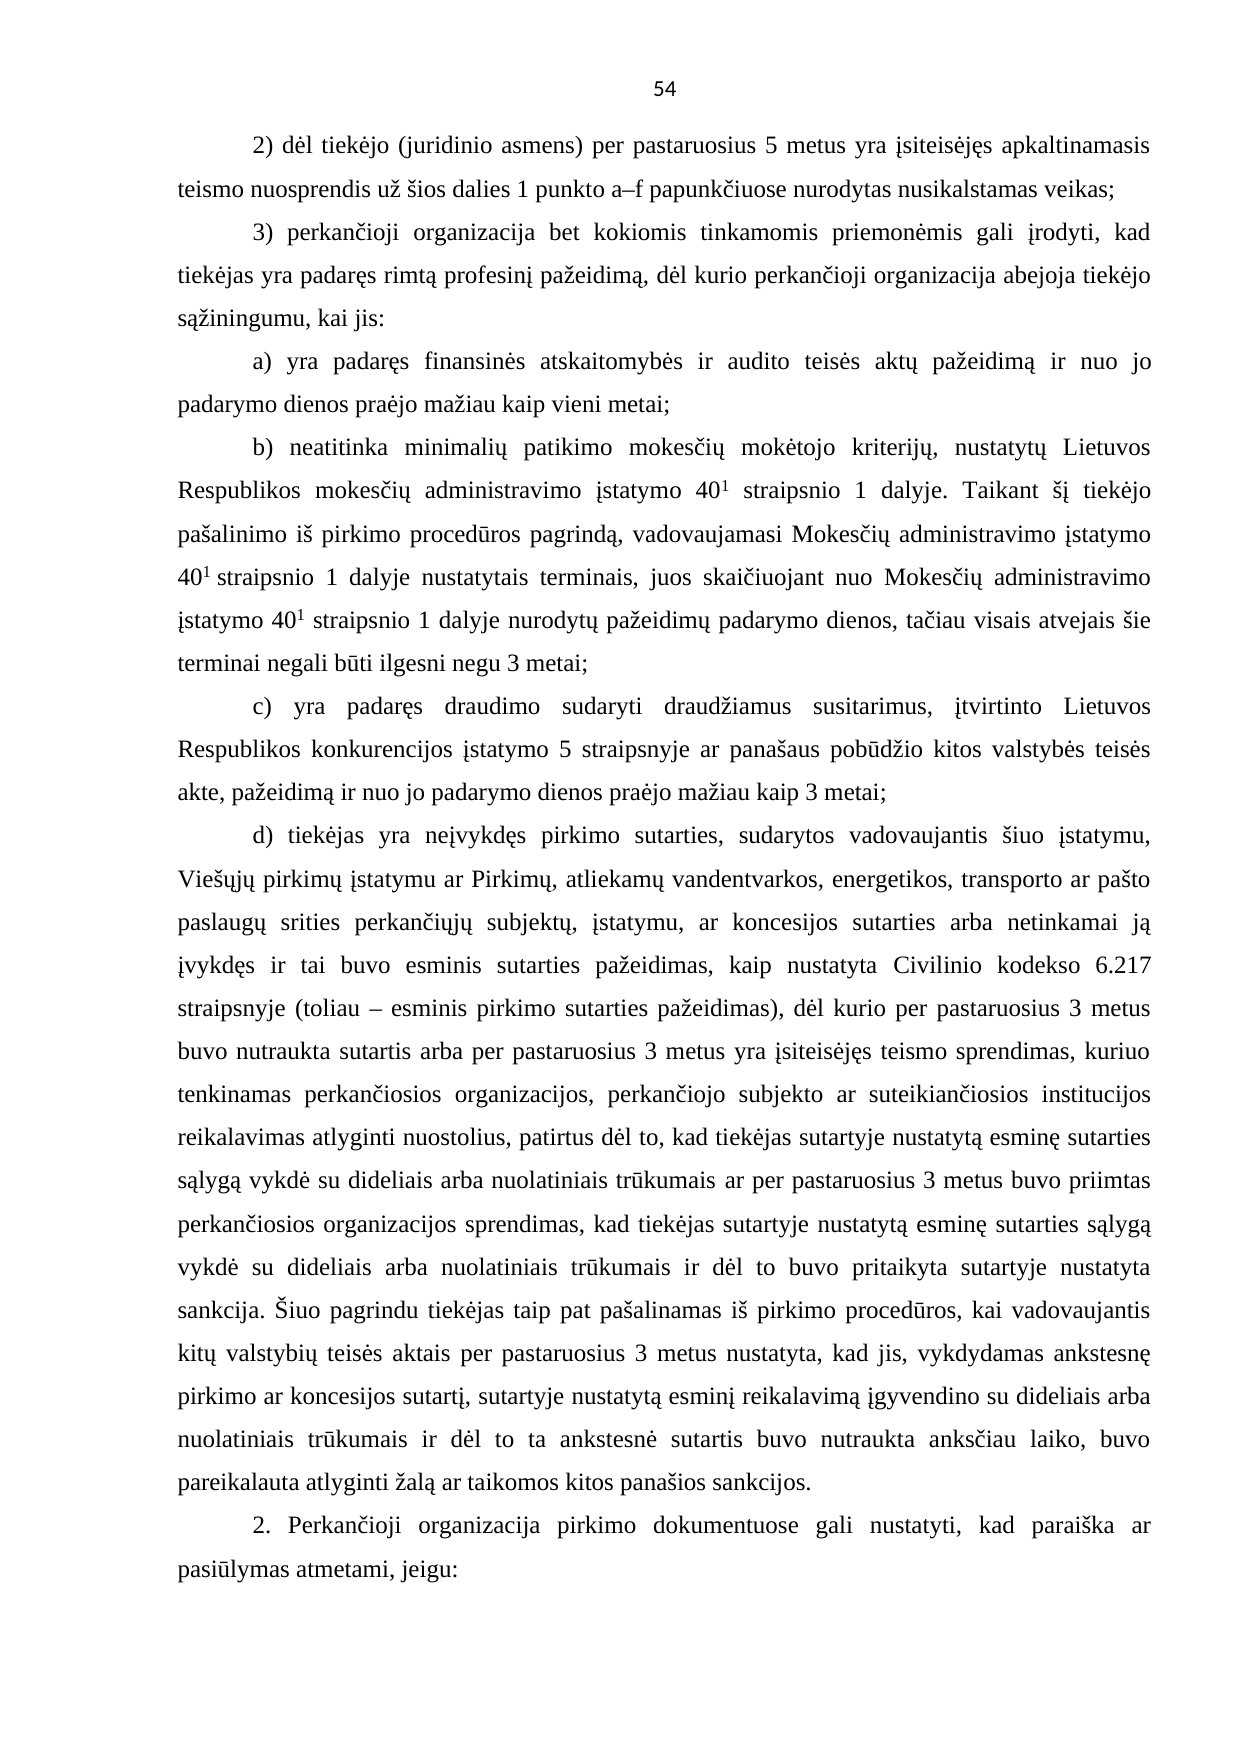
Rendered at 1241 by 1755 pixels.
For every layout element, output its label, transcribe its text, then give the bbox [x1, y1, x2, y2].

text 3) perkančioji organizacija bet kokiomis tinkamomis priemonėmis gali įrodyti, kad tiekėjas yra padaręs rimtą profesinį pažeidimą, dėl kurio perkančioji organizacija abejoja tiekėjo sąžiningumu, kai jis: [177, 217, 1152, 332]
text b) neatitinka minimalių patikimo mokesčių mokėtojo kriterijų, nustatytų Lietuvos Respublikos mokesčių administravimo įstatymo 401 straipsnio 1 dalyje. Taikant šį tiekėjo pašalinimo iš pirkimo procedūros pagrindą, vadovaujamasi Mokesčių administravimo įstatymo 401 straipsnio 1 dalyje nustatytais terminais, juos skaičiuojant nuo Mokesčių administravimo įstatymo 401 straipsnio 1 dalyje nurodytų pažeidimų padarymo dienos, tačiau visais atvejais šie terminai negali būti ilgesni negu 3 metai; [177, 432, 1152, 677]
text a) yra padaręs finansinės atskaitomybės ir audito teisės aktų pažeidimą ir nuo jo padarymo dienos praėjo mažiau kaip vieni metai; [177, 346, 1152, 418]
text d) tiekėjas yra neįvykdęs pirkimo sutarties, sudarytos vadovaujantis šiuo įstatymu, Viešųjų pirkimų įstatymu ar Pirkimų, atliekamų vandentvarkos, energetikos, transporto ar pašto paslaugų srities perkančiųjų subjektų, įstatymu, ar koncesijos sutarties arba netinkamai ją įvykdęs ir tai buvo esminis sutarties pažeidimas, kaip nustatyta Civilinio kodekso 6.217 straipsnyje (toliau – esminis pirkimo sutarties pažeidimas), dėl kurio per pastaruosius 3 metus buvo nutraukta sutartis arba per pastaruosius 3 metus yra įsiteisėjęs teismo sprendimas, kuriuo tenkinamas perkančiosios organizacijos, perkančiojo subjekto ar suteikiančiosios institucijos reikalavimas atlyginti nuostolius, patirtus dėl to, kad tiekėjas sutartyje nustatytą esminę sutarties sąlygą vykdė su dideliais arba nuolatiniais trūkumais ar per pastaruosius 3 metus buvo priimtas perkančiosios organizacijos sprendimas, kad tiekėjas sutartyje nustatytą esminę sutarties sąlygą vykdė su dideliais arba nuolatiniais trūkumais ir dėl to buvo pritaikyta sutartyje nustatyta sankcija. Šiuo pagrindu tiekėjas taip pat pašalinamas iš pirkimo procedūros, kai vadovaujantis kitų valstybių teisės aktais per pastaruosius 3 metus nustatyta, kad jis, vykdydamas ankstesnę pirkimo ar koncesijos sutartį, sutartyje nustatytą esminį reikalavimą įgyvendino su dideliais arba nuolatiniais trūkumais ir dėl to ta ankstesnė sutartis buvo nutraukta anksčiau laiko, buvo pareikalauta atlyginti žalą ar taikomos kitos panašios sankcijos. [177, 821, 1152, 1496]
text 2) dėl tiekėjo (juridinio asmens) per pastaruosius 5 metus yra įsiteisėjęs apkaltinamasis teismo nuosprendis už šios dalies 1 punkto a–f papunkčiuose nurodytas nusikalstamas veikas; [177, 131, 1152, 202]
text c) yra padaręs draudimo sudaryti draudžiamus susitarimus, įtvirtinto Lietuvos Respublikos konkurencijos įstatymo 5 straipsnyje ar panašaus pobūdžio kitos valstybės teisės akte, pažeidimą ir nuo jo padarymo dienos praėjo mažiau kaip 3 metai; [177, 691, 1152, 806]
text 2. Perkančioji organizacija pirkimo dokumentuose gali nustatyti, kad paraiška ar pasiūlymas atmetami, jeigu: [177, 1511, 1152, 1582]
